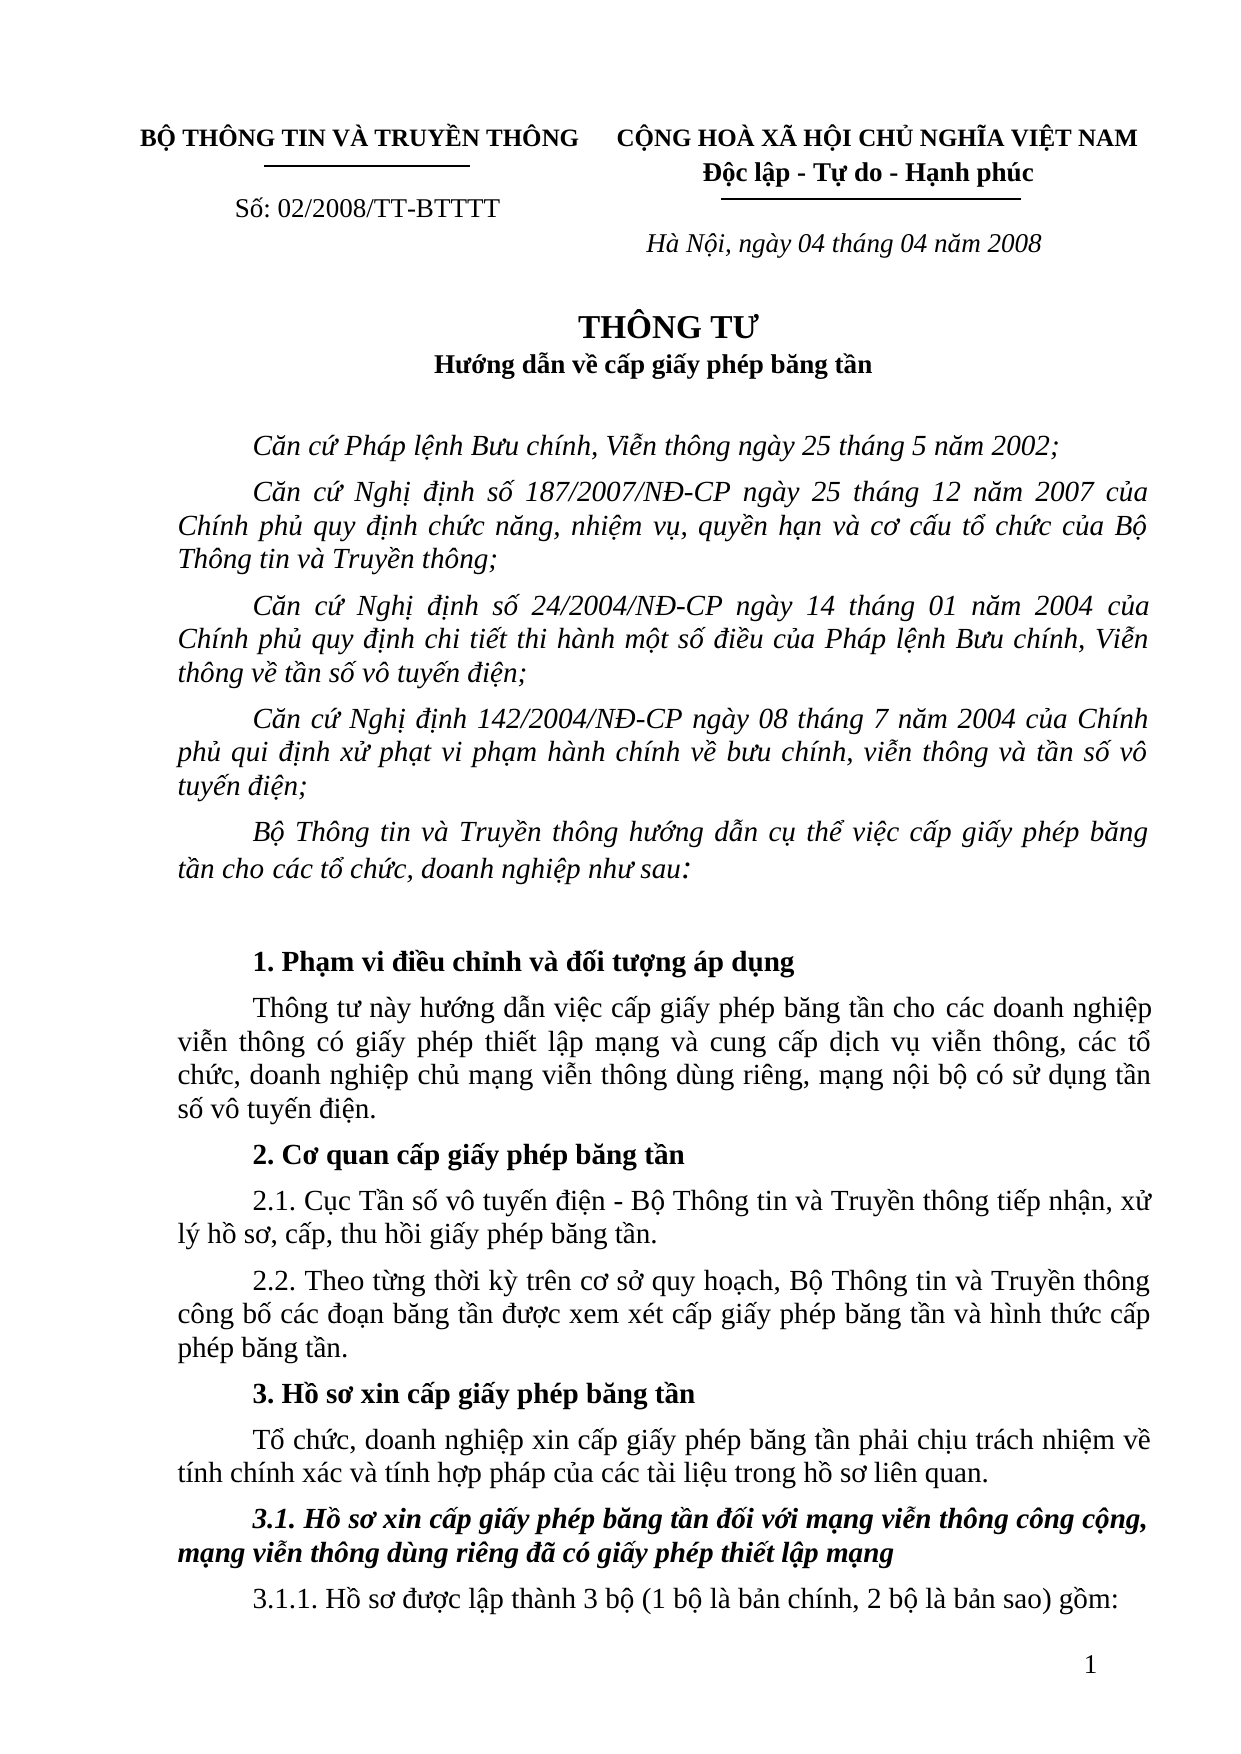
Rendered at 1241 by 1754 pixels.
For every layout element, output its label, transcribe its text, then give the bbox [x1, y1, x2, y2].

text 1. Phạm vi điều chỉnh và đối tượng áp dụng [252, 944, 1152, 978]
subtitle THÔNG TƯ [215, 310, 1122, 345]
text 2.1. Cục Tần số vô tuyến điện - Bộ Thông tin và Truyền thông tiếp nhận, xử lý hồ sơ, cấp, thu hồi giấy phép băng tần. [177, 1183, 1152, 1250]
text Căn cứ Nghị định 142/2004/NĐ-CP ngày 08 tháng 7 năm 2004 của Chính phủ qui định xử phạt vi phạm hành chính về bưu chính, viễn thông và tần số vô tuyến điện; [177, 701, 1152, 801]
text Căn cứ Nghị định số 24/2004/NĐ-CP ngày 14 tháng 01 năm 2004 của Chính phủ quy định chi tiết thi hành một số điều của Pháp lệnh Bưu chính, Viễn thông về tần số vô tuyến điện; [177, 588, 1152, 688]
text Căn cứ Pháp lệnh Bưu chính, Viễn thông ngày 25 tháng 5 năm 2002; [177, 428, 1152, 462]
text Hà Nội, ngày 04 tháng 04 năm 2008 [214, 224, 1122, 260]
text 3. Hồ sơ xin cấp giấy phép băng tần [177, 1376, 1152, 1409]
text 2. Cơ quan cấp giấy phép băng tần [252, 1137, 1152, 1171]
text Tổ chức, doanh nghiệp xin cấp giấy phép băng tần phải chịu trách nhiệm về tính chính xác và tính hợp pháp của các tài liệu trong hồ sơ liên quan. [177, 1422, 1152, 1489]
text Bộ Thông tin và Truyền thông hướng dẫn cụ thể việc cấp giấy phép băng tần cho các tổ chức, doanh nghiệp như sau: [177, 814, 1152, 886]
text Số: 02/2008/TT-BTTTT [214, 189, 1122, 224]
text Căn cứ Nghị định số 187/2007/NĐ-CP ngày 25 tháng 12 năm 2007 của Chính phủ quy định chức năng, nhiệm vụ, quyền hạn và cơ cấu tổ chức của Bộ Thông tin và Truyền thông; [177, 474, 1152, 575]
text 3.1. Hồ sơ xin cấp giấy phép băng tần đối với mạng viễn thông công cộng, mạng viễn thông dùng riêng đã có giấy phép thiết lập mạng [177, 1501, 1152, 1568]
subtitle BỘ THÔNG TIN VÀ TRUYỀN THÔNG CỘNG HOÀ XÃ HỘI CHỦ NGHĨA VIỆT NAM [140, 118, 1173, 153]
text Độc lập - Tự do - Hạnh phúc [214, 153, 1122, 189]
text 3.1.1. Hồ sơ được lập thành 3 bộ (1 bộ là bản chính, 2 bộ là bản sao) gồm: [177, 1581, 1152, 1614]
text 2.2. Theo từng thời kỳ trên cơ sở quy hoạch, Bộ Thông tin và Truyền thông công bố các đoạn băng tần được xem xét cấp giấy phép băng tần và hình thức cấp phép băng tần. [177, 1263, 1152, 1363]
text Thông tư này hướng dẫn việc cấp giấy phép băng tần cho các doanh nghiệp viễn thông có giấy phép thiết lập mạng và cung cấp dịch vụ viễn thông, các tổ chức, doanh nghiệp chủ mạng viễn thông dùng riêng, mạng nội bộ có sử dụng tần số vô tuyến điện. [177, 990, 1152, 1124]
text Hướng dẫn về cấp giấy phép băng tần [177, 345, 1122, 381]
